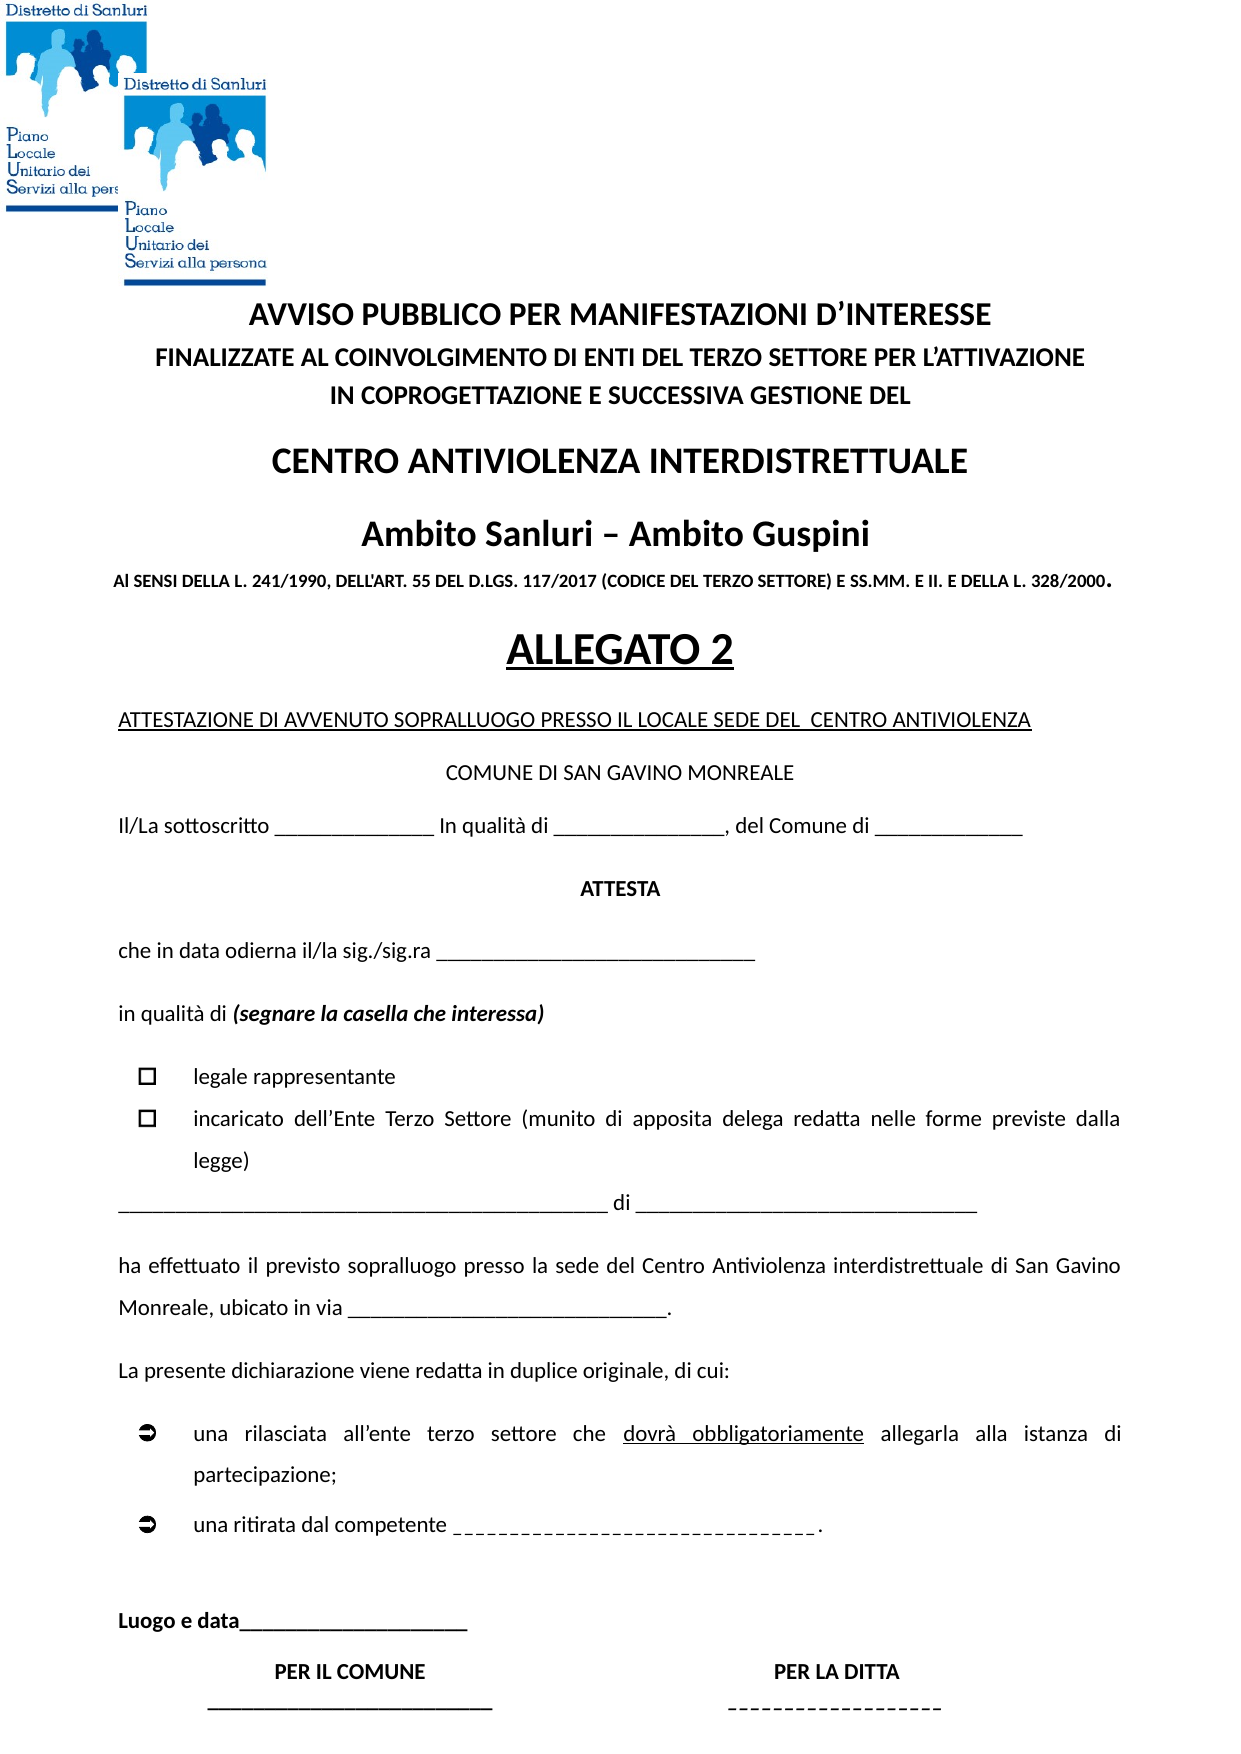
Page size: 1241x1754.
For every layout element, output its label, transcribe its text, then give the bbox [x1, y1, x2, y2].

list una ritirata dal competente ________________________________. [137, 1503, 1122, 1540]
picture [0, 0, 269, 290]
text ATTESTAZIONE DI AVVENUTO SOPRALLUOGO PRESSO IL LOCALE SEDE DEL CENTRO ANTIVIOLENZA [118, 705, 1122, 733]
text COMUNE DI SAN GAVINO MONREALE [118, 758, 1122, 786]
text ___________________________________________ di ______________________________ [118, 1188, 1122, 1216]
text Al SENSI DELLA L. 241/1990, DELL'ART. 55 DEL D.LGS. 117/2017 (CODICE DEL TERZO SETTORE) E SS.MM. E II. E DELLA L. 328/2000. [103, 561, 1122, 594]
text ALLEGATO 2 [152, 620, 1088, 676]
title AVVISO PUBBLICO PER MANIFESTAZIONI D’INTERESSE [152, 293, 1088, 334]
list legale rappresentante [137, 1062, 1122, 1090]
text in qualità di (segnare la casella che interessa) [118, 999, 1122, 1027]
table_header PER LA DITTA ___________________ [594, 1657, 1080, 1713]
text CENTRO ANTIVIOLENZA INTERDISTRETTUALE [152, 437, 1088, 483]
text Il/La sottoscritto ______________ In qualità di _______________, del Comune di _____________ [118, 811, 1122, 839]
list una rilasciata all’ente terzo settore che dovrà obbligatoriamente allegarla alla istanza di partecipazione; [137, 1419, 1122, 1489]
text ATTESTA [118, 874, 1122, 902]
text La presente dichiarazione viene redatta in duplice originale, di cui: [118, 1356, 1122, 1384]
text Luogo e data____________________ [118, 1598, 1122, 1636]
list incaricato dell’Ente Terzo Settore (munito di apposita delega redatta nelle forme previste dalla legge) [137, 1104, 1122, 1174]
table_header PER IL COMUNE _________________________ [106, 1657, 593, 1713]
text Ambito Sanluri – Ambito Guspini [152, 510, 1088, 556]
text che in data odierna il/la sig./sig.ra ____________________________ [118, 937, 1122, 965]
text FINALIZZATE AL COINVOLGIMENTO DI ENTI DEL TERZO SETTORE PER L’ATTIVAZIONE IN COPROGETTAZIONE E SUCCESSIVA GESTIONE DEL [152, 340, 1088, 411]
text ha effettuato il previsto sopralluogo presso la sede del Centro Antiviolenza interdistrettuale di San Gavino Monreale, ubicato in via ____________________________. [118, 1251, 1122, 1321]
